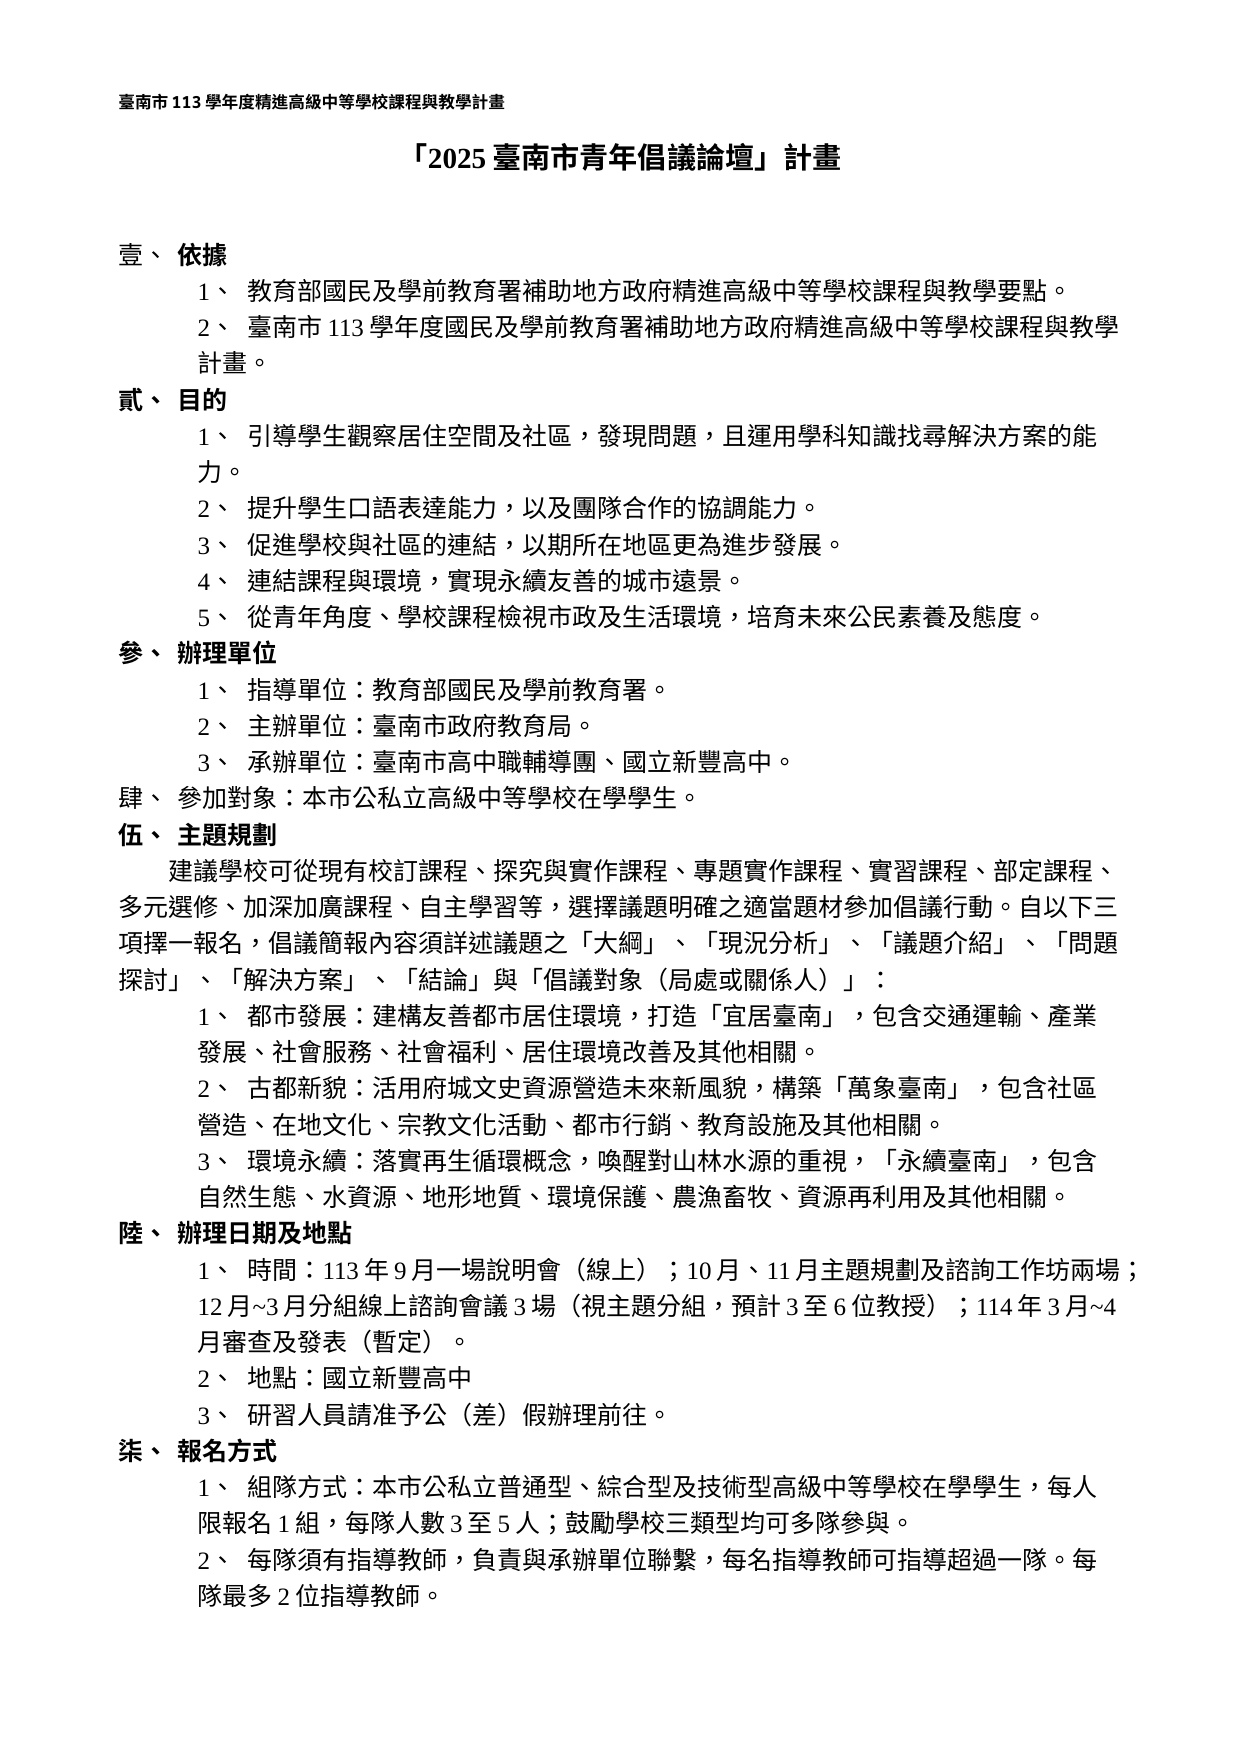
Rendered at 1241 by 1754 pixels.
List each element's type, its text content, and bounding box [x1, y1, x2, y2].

list 提升學生口語表達能力，以及團隊合作的協調能力。 [197, 489, 1122, 525]
list 都市發展：建構友善都市居住環境，打造「宜居臺南」，包含交通運輸、產業發展、社會服務、社會福利、居住環境改善及其他相關。 [197, 996, 1122, 1069]
list 臺南市113學年度國民及學前教育署補助地方政府精進高級中等學校課程與教學計畫。 [197, 308, 1122, 380]
list 依據 [118, 235, 1122, 271]
list 連結課程與環境，實現永續友善的城市遠景。 [197, 561, 1122, 598]
text 「2025臺南市青年倡議論壇」計畫 [118, 134, 1122, 177]
list 從青年角度、學校課程檢視市政及生活環境，培育未來公民素養及態度。 [197, 598, 1122, 634]
list 研習人員請准予公（差）假辦理前往。 [197, 1395, 1122, 1431]
list 古都新貌：活用府城文史資源營造未來新風貌，構築「萬象臺南」，包含社區營造、在地文化、宗教文化活動、都市行銷、教育設施及其他相關。 [197, 1069, 1122, 1141]
list 時間：113年9月一場說明會（線上）；10月、11月主題規劃及諮詢工作坊兩場；12月~3月分組線上諮詢會議3場（視主題分組，預計3至6位教授）；114年3月~4月審查及發表（暫定）。 [197, 1250, 1122, 1359]
list 主辦單位：臺南市政府教育局。 [197, 706, 1122, 743]
text 建議學校可從現有校訂課程、探究與實作課程、專題實作課程、實習課程、部定課程、多元選修、加深加廣課程、自主學習等，選擇議題明確之適當題材參加倡議行動。自以下三項擇一報名，倡議簡報內容須詳述議題之「大綱」、「現況分析」、「議題介紹」、「問題探討」、「解決方案」、「結論」與「倡議對象（局處或關係人）」： [118, 851, 1122, 996]
list 環境永續：落實再生循環概念，喚醒對山林水源的重視，「永續臺南」，包含自然生態、水資源、地形地質、環境保護、農漁畜牧、資源再利用及其他相關。 [197, 1141, 1122, 1214]
list 報名方式 [118, 1431, 1122, 1468]
list 指導單位：教育部國民及學前教育署。 [197, 670, 1122, 706]
list 引導學生觀察居住空間及社區，發現問題，且運用學科知識找尋解決方案的能力。 [197, 416, 1122, 489]
list 組隊方式：本市公私立普通型、綜合型及技術型高級中等學校在學學生，每人限報名1組，每隊人數3至5人；鼓勵學校三類型均可多隊參與。 [197, 1468, 1122, 1540]
list 教育部國民及學前教育署補助地方政府精進高級中等學校課程與教學要點。 [197, 271, 1122, 308]
list 承辦單位：臺南市高中職輔導團、國立新豐高中。 [197, 743, 1122, 779]
list 辦理單位 [118, 634, 1122, 670]
list 每隊須有指導教師，負責與承辦單位聯繫，每名指導教師可指導超過一隊。每隊最多2位指導教師。 [197, 1540, 1122, 1613]
list 目的 [118, 380, 1122, 416]
list 辦理日期及地點 [118, 1214, 1122, 1250]
list 參加對象：本市公私立高級中等學校在學學生。 [118, 779, 1122, 815]
list 地點：國立新豐高中 [197, 1359, 1122, 1395]
list 主題規劃 [118, 815, 1122, 851]
list 促進學校與社區的連結，以期所在地區更為進步發展。 [197, 525, 1122, 561]
